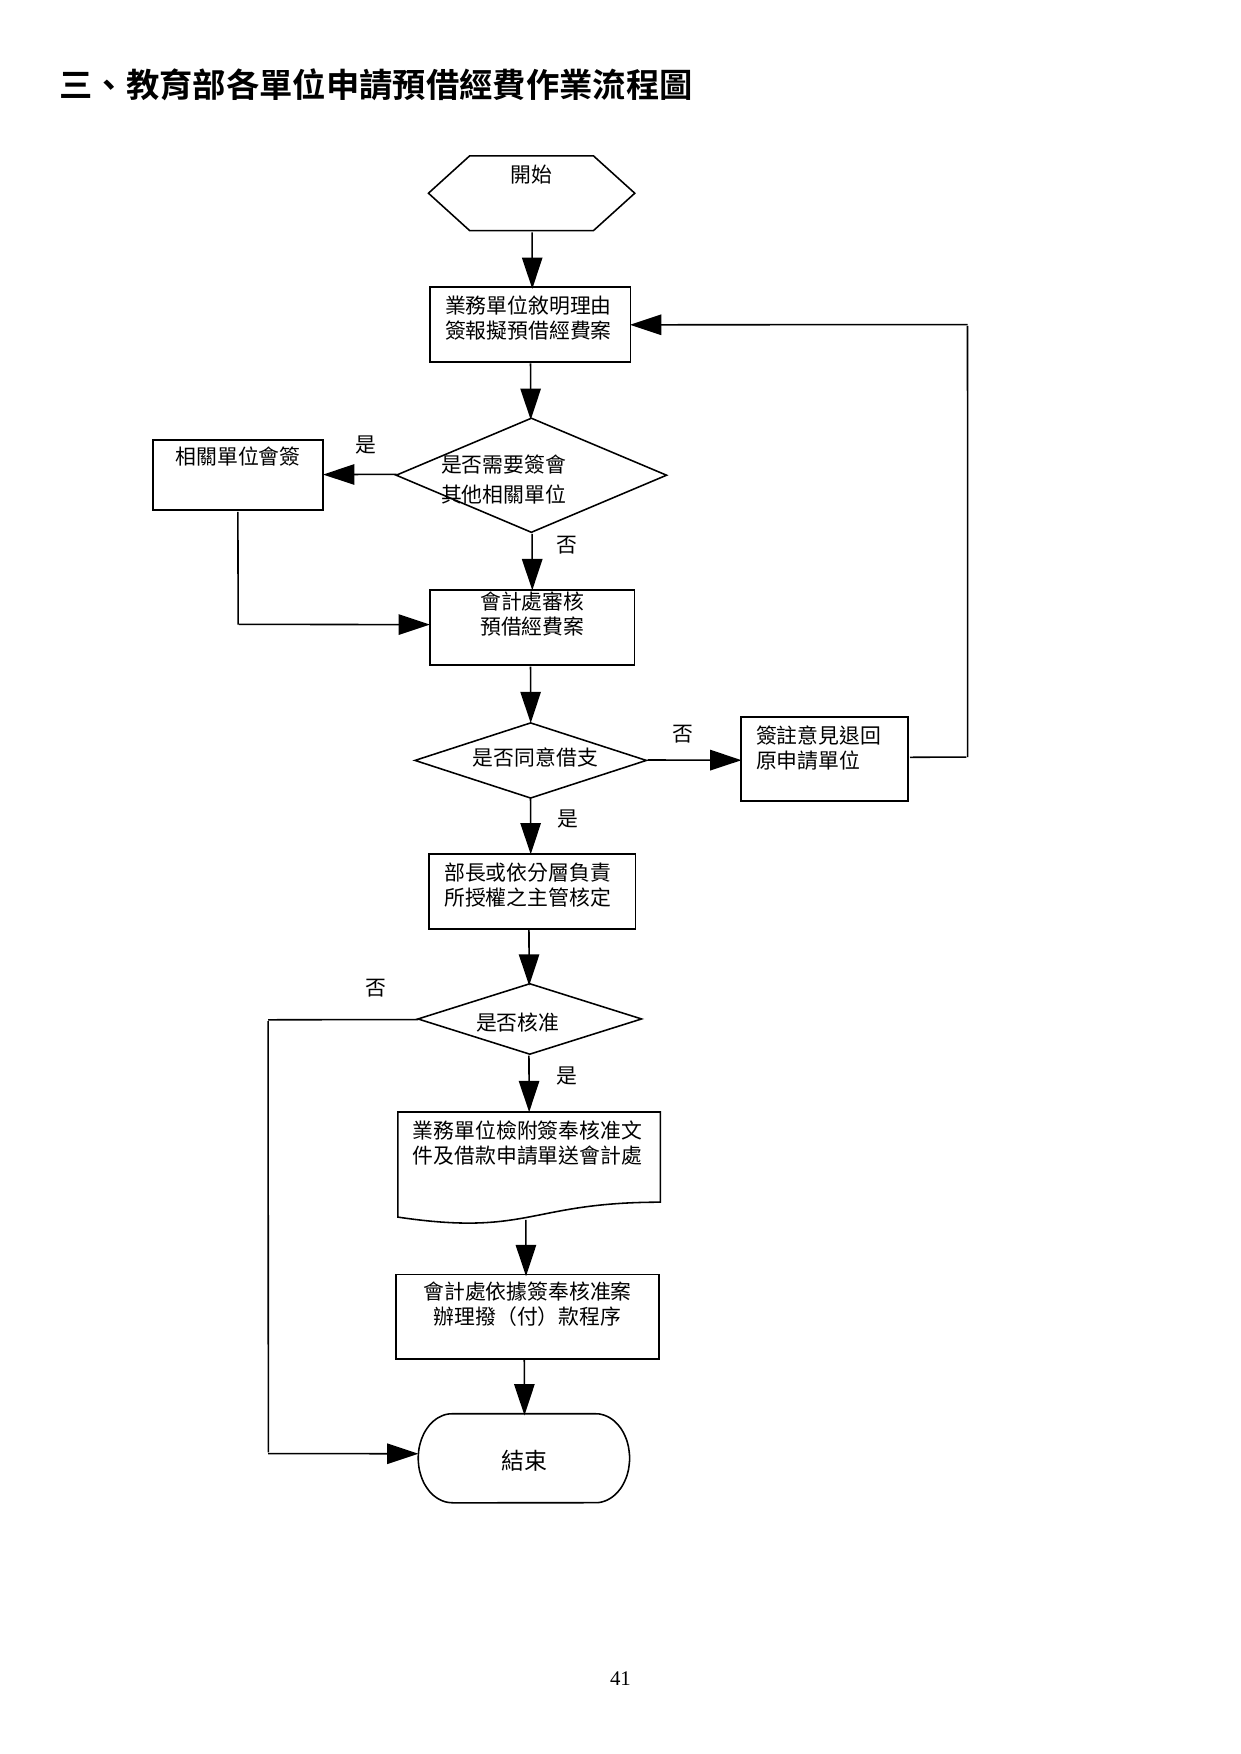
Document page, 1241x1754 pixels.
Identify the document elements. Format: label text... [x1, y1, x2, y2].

text 三、教育部各單位申請預借經費作業流程圖 [59, 59, 1181, 107]
